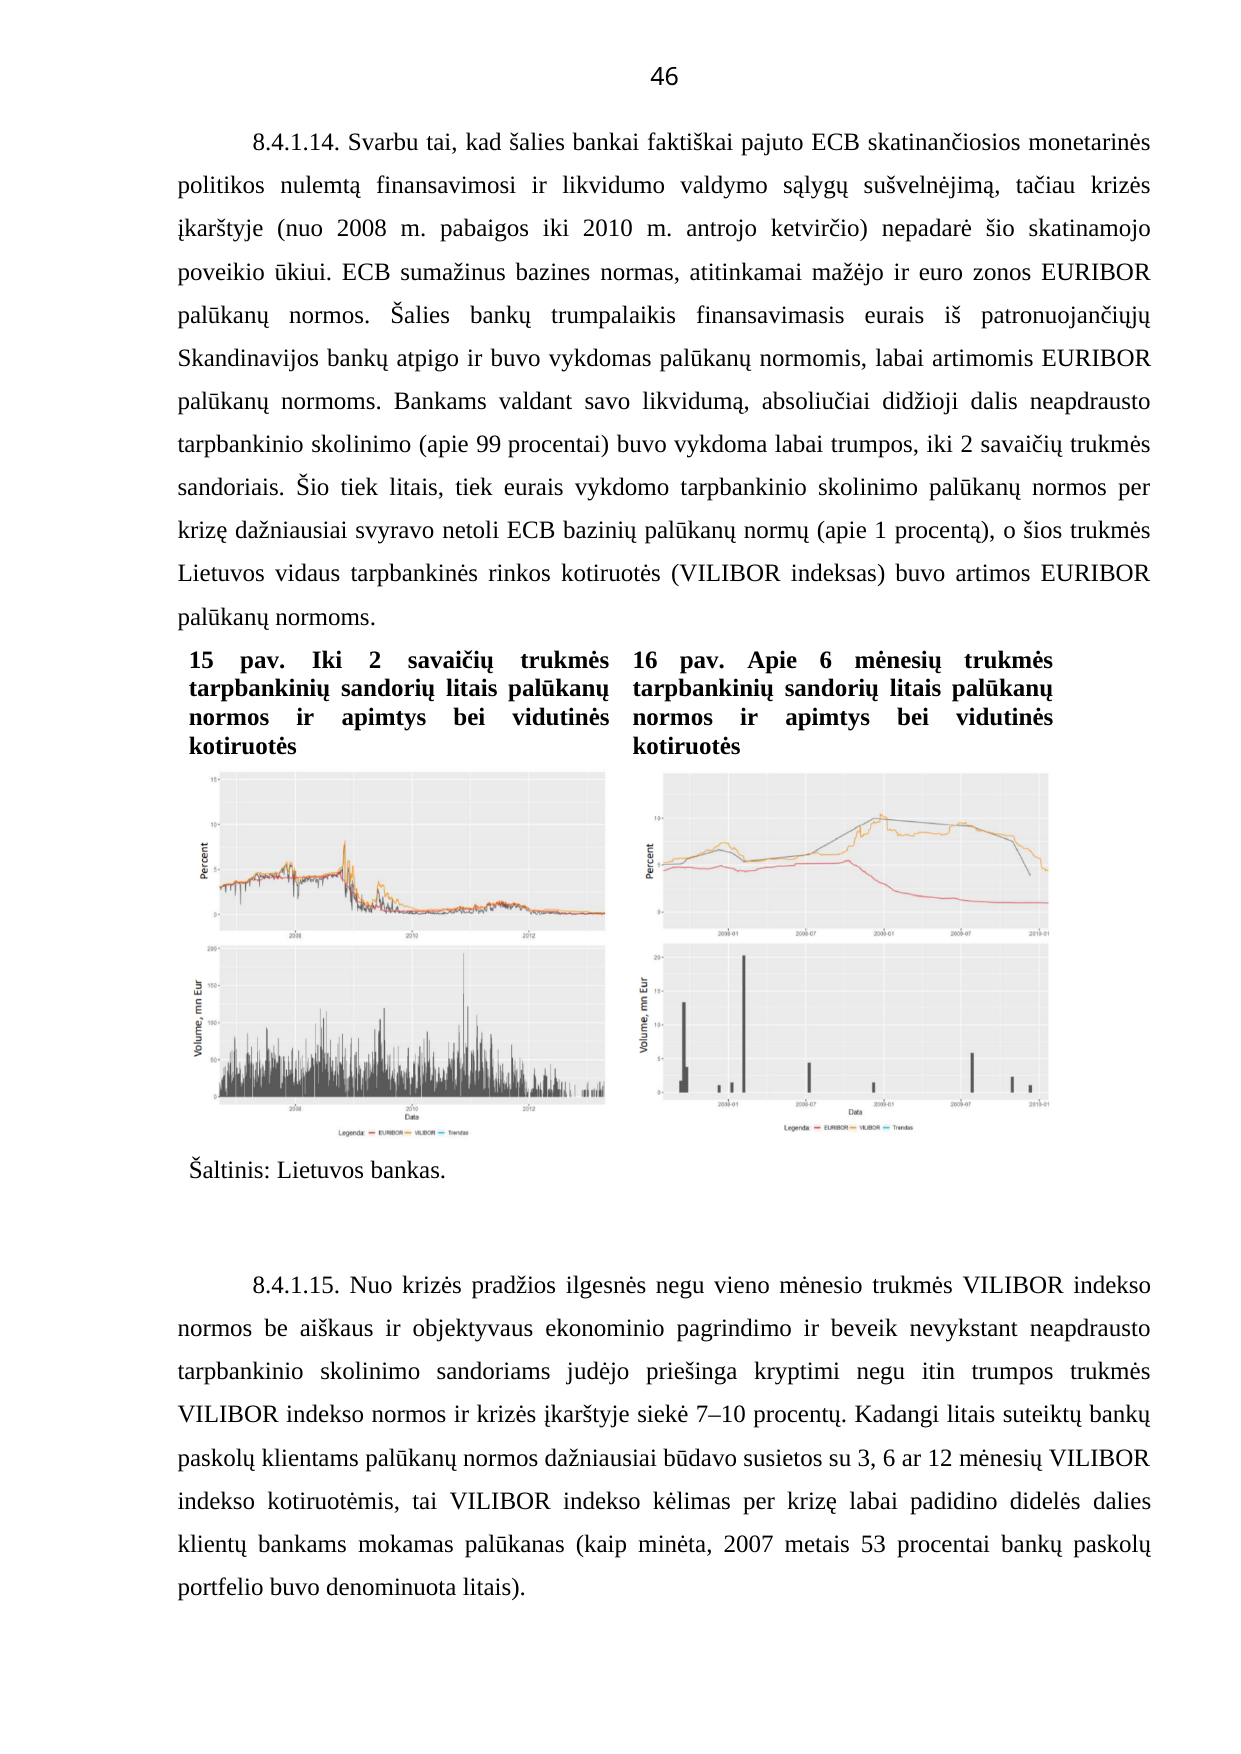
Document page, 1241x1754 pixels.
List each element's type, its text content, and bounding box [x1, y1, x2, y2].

table_cell Šaltinis: Lietuvos bankas. [177, 1155, 621, 1241]
table_header 15 pav. Iki 2 savaičių trukmės tarpbankinių sandorių litais palūkanų normos ir apimtys bei vidutinės kotiruotės [177, 645, 621, 760]
table_cell [621, 1155, 1065, 1241]
text 8.4.1.15. Nuo krizės pradžios ilgesnės negu vieno mėnesio trukmės VILIBOR indekso normos be aiškaus ir objektyvaus ekonominio pagrindimo ir beveik nevykstant neapdrausto tarpbankinio skolinimo sandoriams judėjo priešinga kryptimi negu itin trumpos trukmės VILIBOR indekso normos ir krizės įkarštyje siekė 7–10 procentų. Kadangi litais suteiktų bankų paskolų klientams palūkanų normos dažniausiai būdavo susietos su 3, 6 ar 12 mėnesių VILIBOR indekso kotiruotėmis, tai VILIBOR indekso kėlimas per krizę labai padidino didelės dalies klientų bankams mokamas palūkanas (kaip minėta, 2007 metais 53 procentai bankų paskolų portfelio buvo denominuota litais). [177, 1270, 1152, 1601]
table_header 16 pav. Apie 6 mėnesių trukmės tarpbankinių sandorių litais palūkanų normos ir apimtys bei vidutinės kotiruotės [621, 645, 1065, 760]
table_cell [177, 760, 621, 1155]
table_cell [621, 760, 1065, 1155]
text 8.4.1.14. Svarbu tai, kad šalies bankai faktiškai pajuto ECB skatinančiosios monetarinės politikos nulemtą finansavimosi ir likvidumo valdymo sąlygų sušvelnėjimą, tačiau krizės įkarštyje (nuo 2008 m. pabaigos iki 2010 m. antrojo ketvirčio) nepadarė šio skatinamojo poveikio ūkiui. ECB sumažinus bazines normas, atitinkamai mažėjo ir euro zonos EURIBOR palūkanų normos. Šalies bankų trumpalaikis finansavimasis eurais iš patronuojančiųjų Skandinavijos bankų atpigo ir buvo vykdomas palūkanų normomis, labai artimomis EURIBOR palūkanų normoms. Bankams valdant savo likvidumą, absoliučiai didžioji dalis neapdrausto tarpbankinio skolinimo (apie 99 procentai) buvo vykdoma labai trumpos, iki 2 savaičių trukmės sandoriais. Šio tiek litais, tiek eurais vykdomo tarpbankinio skolinimo palūkanų normos per krizę dažniausiai svyravo netoli ECB bazinių palūkanų normų (apie 1 procentą), o šios trukmės Lietuvos vidaus tarpbankinės rinkos kotiruotės (VILIBOR indeksas) buvo artimos EURIBOR palūkanų normoms. [177, 127, 1152, 630]
